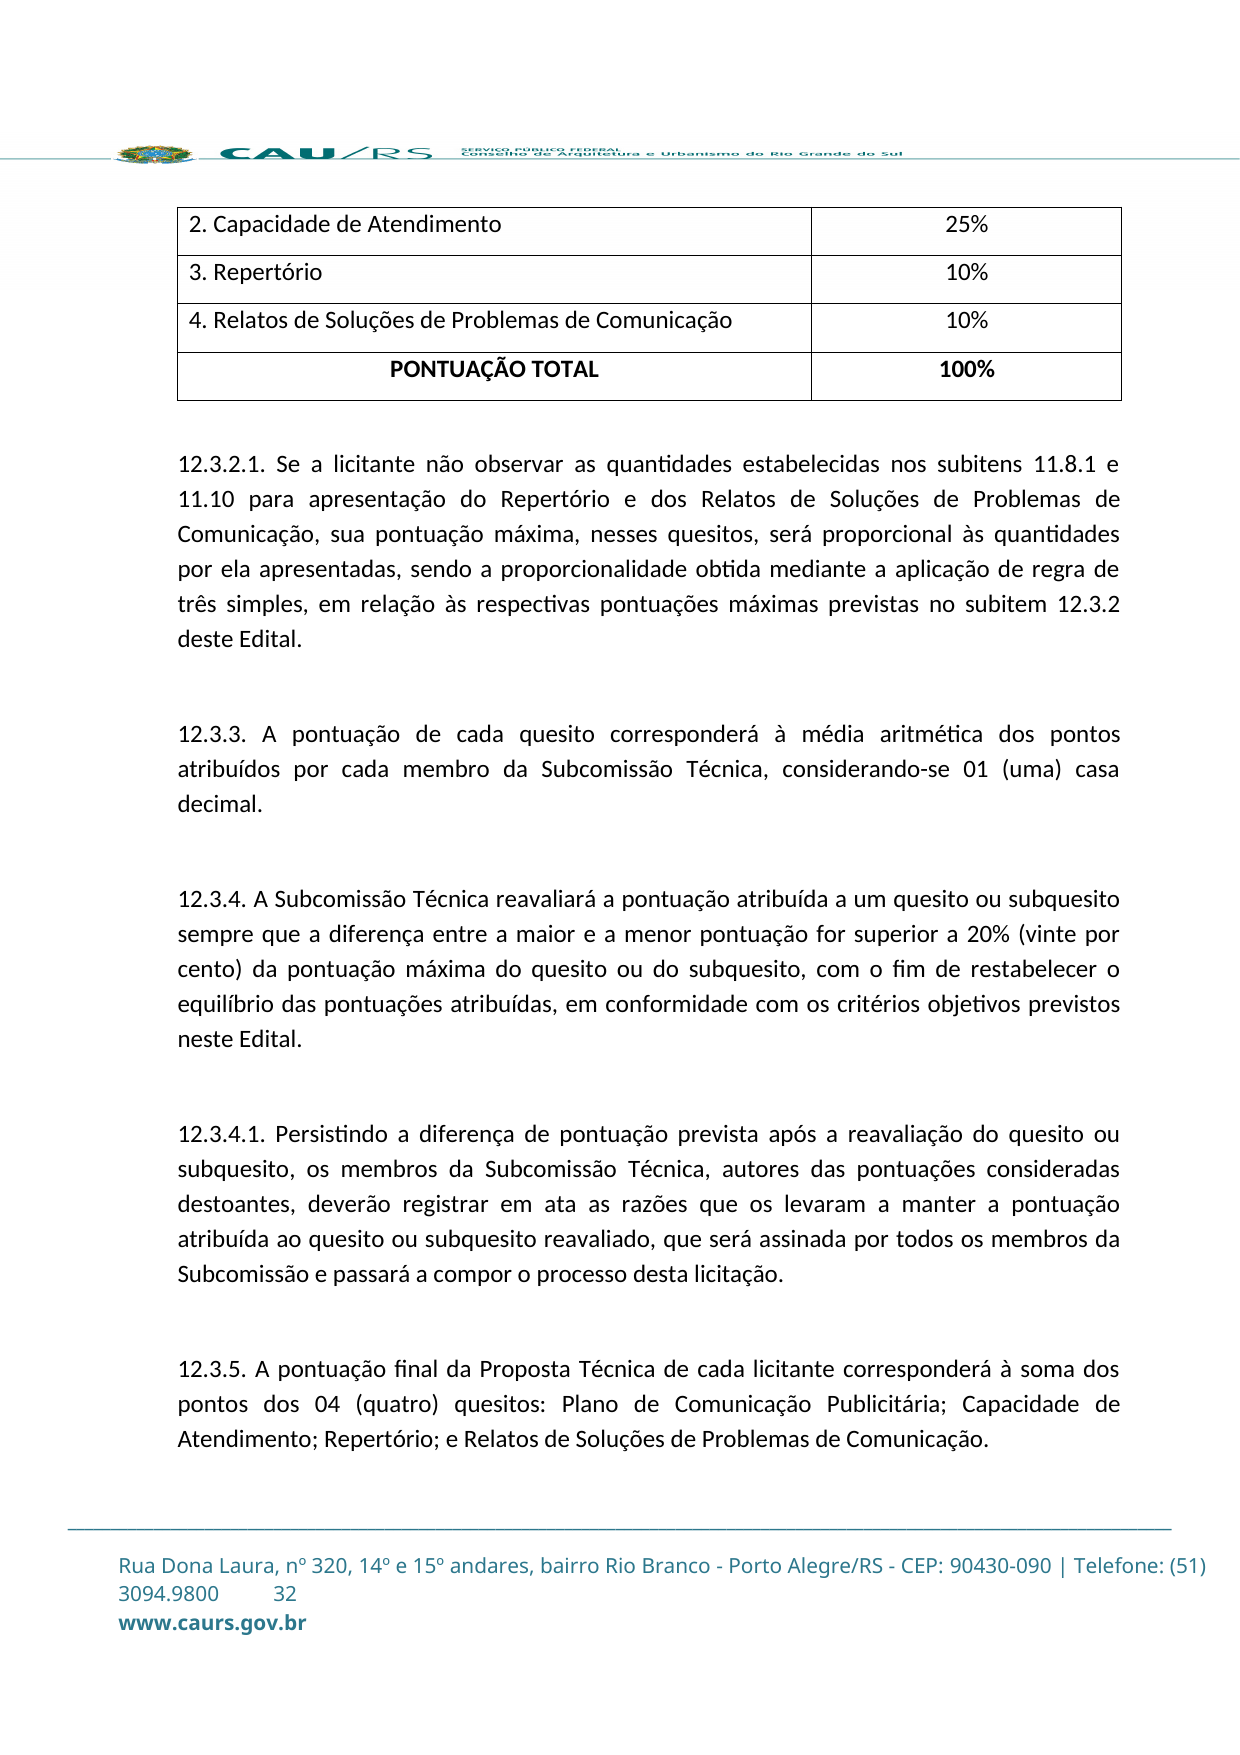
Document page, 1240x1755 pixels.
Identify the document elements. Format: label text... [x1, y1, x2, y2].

table_cell PONTUAÇÃO TOTAL [178, 353, 811, 400]
table_cell 100% [812, 353, 1121, 400]
text 12.3.3. A pontuação de cada quesito corresponderá à média aritmética dos pontos atribuídos por cada membro da Subcomissão Técnica, considerando-se 01 (uma) casa decimal. [177, 718, 1121, 819]
text 12.3.4.1. Persistindo a diferença de pontuação prevista após a reavaliação do quesito ou subquesito, os membros da Subcomissão Técnica, autores das pontuações consideradas destoantes, deverão registrar em ata as razões que os levaram a manter a pontuação atribuída ao quesito ou subquesito reavaliado, que será assinada por todos os membros da Subcomissão e passará a compor o processo desta licitação. [177, 1118, 1121, 1289]
text 12.3.5. A pontuação final da Proposta Técnica de cada licitante corresponderá à soma dos pontos dos 04 (quatro) quesitos: Plano de Comunicação Publicitária; Capacidade de Atendimento; Repertório; e Relatos de Soluções de Problemas de Comunicação. [177, 1353, 1121, 1454]
text 12.3.2.1. Se a licitante não observar as quantidades estabelecidas nos subitens 11.8.1 e 11.10 para apresentação do Repertório e dos Relatos de Soluções de Problemas de Comunicação, sua pontuação máxima, nesses quesitos, será proporcional às quantidades por ela apresentadas, sendo a proporcionalidade obtida mediante a aplicação de regra de três simples, em relação às respectivas pontuações máximas previstas no subitem 12.3.2 deste Edital. [177, 448, 1121, 654]
table_cell 10% [812, 291, 1121, 303]
table_cell 3. Repertório [178, 291, 811, 303]
table_cell 10% [812, 304, 1121, 352]
text 12.3.4. A Subcomissão Técnica reavaliará a pontuação atribuída a um quesito ou subquesito sempre que a diferença entre a maior e a menor pontuação for superior a 20% (vinte por cento) da pontuação máxima do quesito ou do subquesito, com o fim de restabelecer o equilíbrio das pontuações atribuídas, em conformidade com os critérios objetivos previstos neste Edital. [177, 883, 1121, 1054]
table_cell 4. Relatos de Soluções de Problemas de Comunicação [178, 304, 811, 352]
